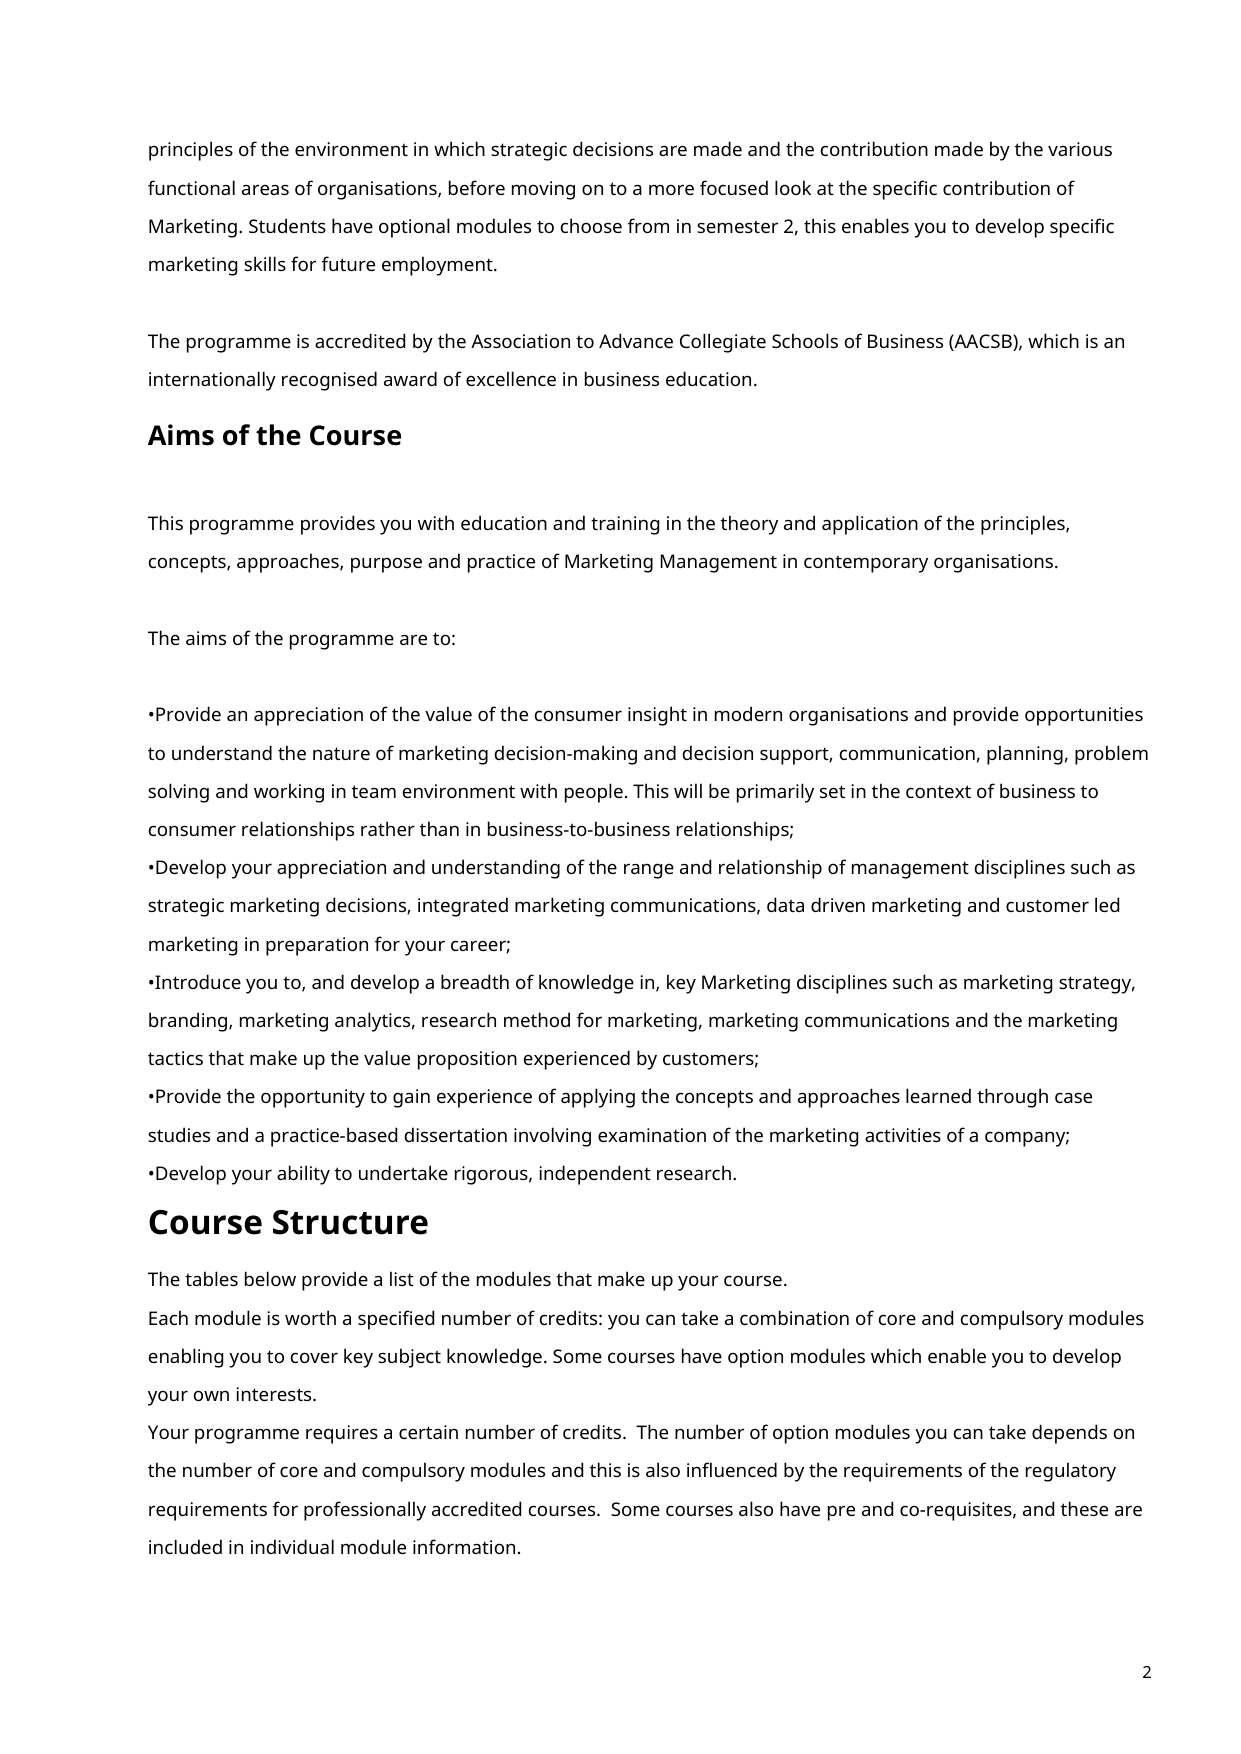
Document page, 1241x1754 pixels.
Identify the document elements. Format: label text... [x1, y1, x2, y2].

text principles of the environment in which strategic decisions are made and the contribution made by the various functional areas of organisations, before moving on to a more focused look at the specific contribution of Marketing. Students have optional modules to choose from in semester 2, this enables you to develop specific marketing skills for future employment. The programme is accredited by the Association to Advance Collegiate Schools of Business (AACSB), which is an internationally recognised award of excellence in business education. [148, 137, 1152, 392]
subtitle Aims of the Course [148, 417, 1152, 454]
text Your programme requires a certain number of credits. The number of option modules you can take depends on the number of core and compulsory modules and this is also influenced by the requirements of the regulatory requirements for professionally accredited courses. Some courses also have pre and co-requisites, and these are included in individual module information. [148, 1419, 1152, 1560]
text This programme provides you with education and training in the theory and application of the principles, concepts, approaches, purpose and practice of Marketing Management in contemporary organisations. The aims of the programme are to: •Provide an appreciation of the value of the consumer insight in modern organisations and provide opportunities to understand the nature of marketing decision-making and decision support, communication, planning, problem solving and working in team environment with people. This will be primarily set in the context of business to consumer relationships rather than in business-to-business relationships; •Develop your appreciation and understanding of the range and relationship of management disciplines such as strategic marketing decisions, integrated marketing communications, data driven marketing and customer led marketing in preparation for your career; •Introduce you to, and develop a breadth of knowledge in, key Marketing disciplines such as marketing strategy, branding, marketing analytics, research method for marketing, marketing communications and the marketing tactics that make up the value proposition experienced by customers; •Provide the opportunity to gain experience of applying the concepts and approaches learned through case studies and a practice-based dissertation involving examination of the marketing activities of a company; •Develop your ability to undertake rigorous, independent research. [148, 510, 1152, 1186]
subtitle Course Structure [148, 1198, 1152, 1244]
text Each module is worth a specified number of credits: you can take a combination of core and compulsory modules enabling you to cover key subject knowledge. Some courses have option modules which enable you to develop your own interests. [148, 1305, 1152, 1407]
text The tables below provide a list of the modules that make up your course. [148, 1267, 1152, 1292]
